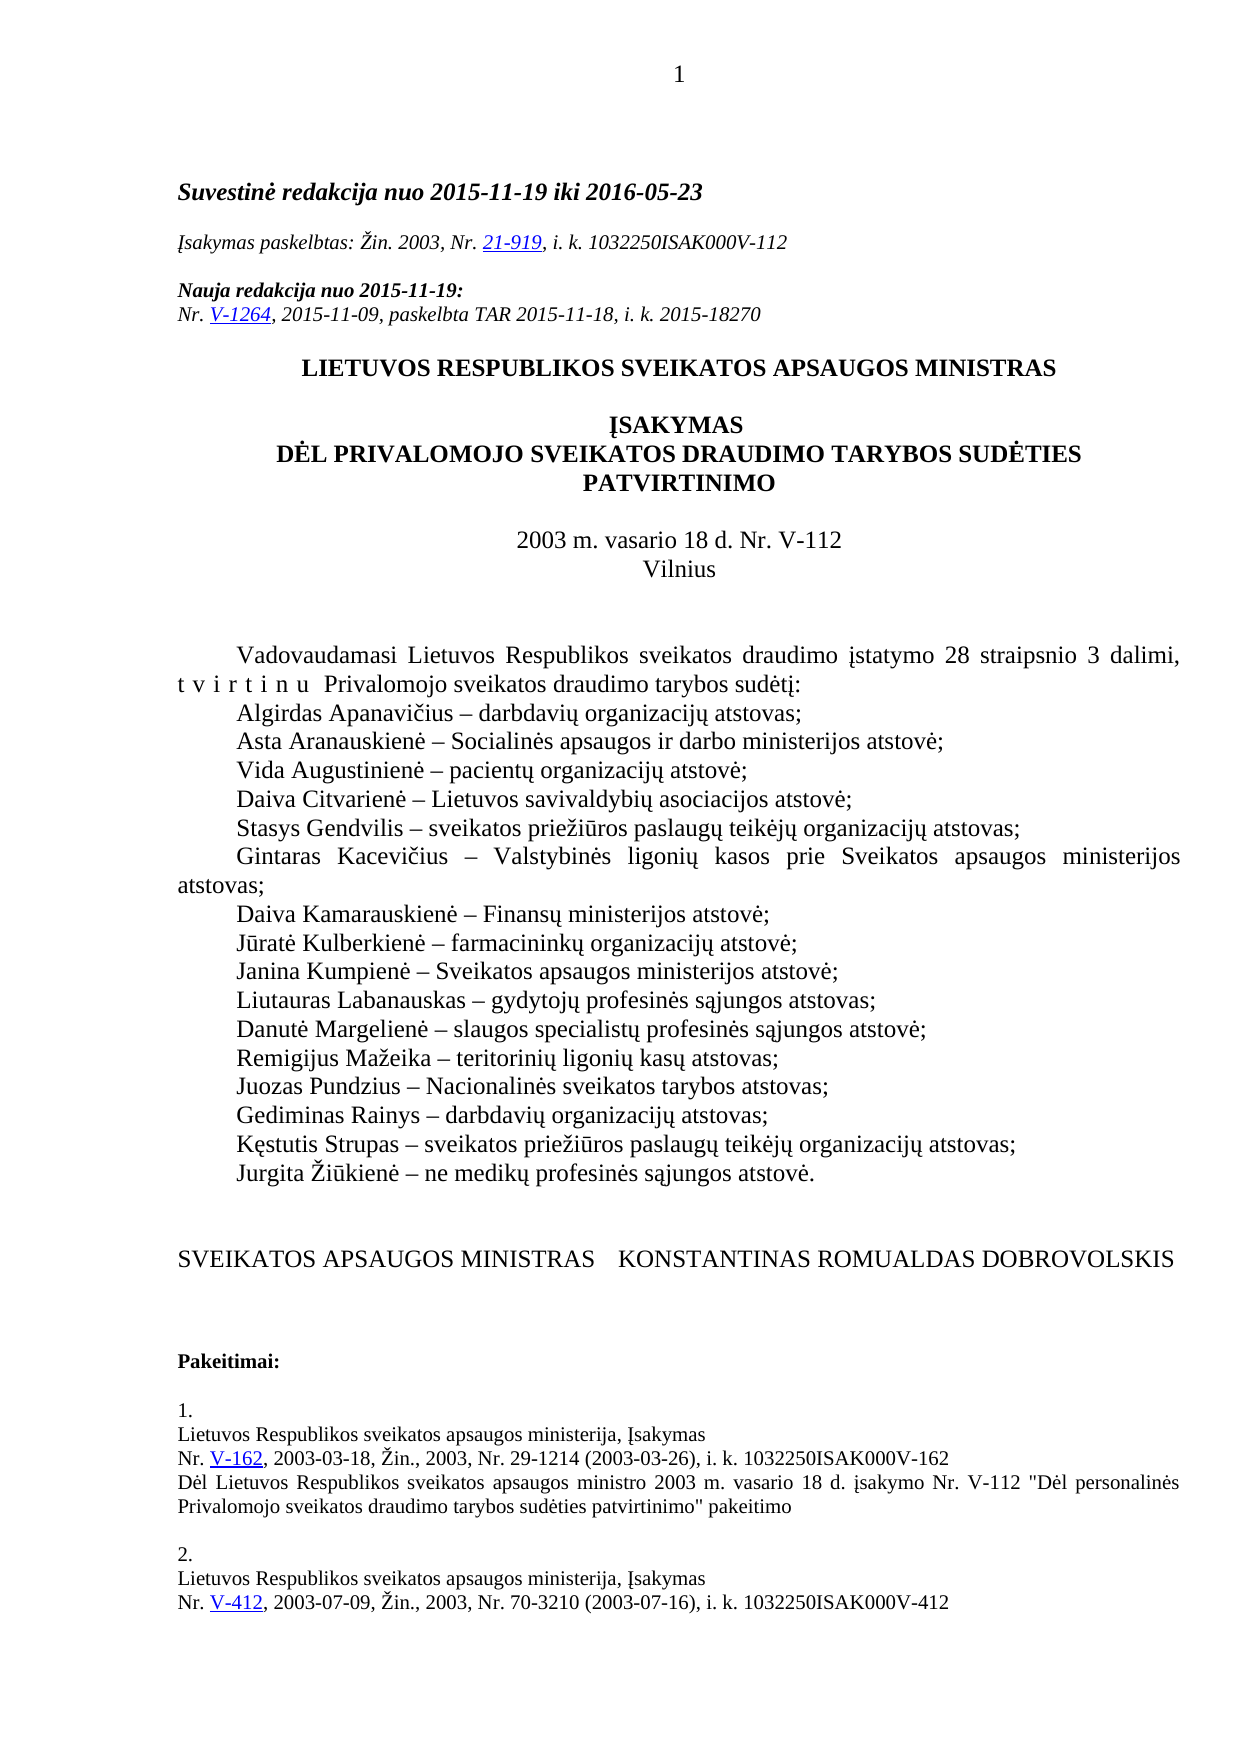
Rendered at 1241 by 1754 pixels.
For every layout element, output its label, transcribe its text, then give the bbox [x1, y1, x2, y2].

text 2. [177, 1542, 1181, 1566]
text Jurgita Žiūkienė – ne medikų profesinės sąjungos atstovė. [177, 1158, 1181, 1186]
text ĮSAKYMAS [177, 410, 1181, 439]
text Suvestinė redakcija nuo 2015-11-19 iki 2016-05-23 [177, 177, 1181, 206]
text Danutė Margelienė – slaugos specialistų profesinės sąjungos atstovė; [177, 1014, 1181, 1043]
text Gintaras Kacevičius – Valstybinės ligonių kasos prie Sveikatos apsaugos ministerijos atstovas; [177, 841, 1181, 899]
text Vida Augustinienė – pacientų organizacijų atstovė; [177, 755, 1181, 784]
text 2003 m. vasario 18 d. Nr. V-112 [177, 525, 1181, 554]
text Nauja redakcija nuo 2015-11-19: [177, 278, 1181, 302]
text Nr. V-412, 2003-07-09, Žin., 2003, Nr. 70-3210 (2003-07-16), i. k. 1032250ISAK000V-412 [177, 1590, 1181, 1614]
text Algirdas Apanavičius – darbdavių organizacijų atstovas; [177, 698, 1181, 726]
text Lietuvos Respublikos sveikatos apsaugos ministerija, Įsakymas [177, 1422, 1181, 1446]
text Pakeitimai: [177, 1349, 1181, 1373]
text Daiva Kamarauskienė – Finansų ministerijos atstovė; [177, 899, 1181, 928]
text Jūratė Kulberkienė – farmacininkų organizacijų atstovė; [177, 928, 1181, 956]
text Vilnius [177, 554, 1181, 583]
text Nr. V-1264, 2015-11-09, paskelbta TAR 2015-11-18, i. k. 2015-18270 [177, 302, 1181, 326]
text Dėl Lietuvos Respublikos sveikatos apsaugos ministro 2003 m. vasario 18 d. įsakymo Nr. V-112 "Dėl personalinės Privalomojo sveikatos draudimo tarybos sudėties patvirtinimo" pakeitimo [177, 1470, 1181, 1518]
text Janina Kumpienė – Sveikatos apsaugos ministerijos atstovė; [236, 956, 1181, 985]
text Daiva Citvarienė – Lietuvos savivaldybių asociacijos atstovė; [177, 784, 1181, 813]
text Liutauras Labanauskas – gydytojų profesinės sąjungos atstovas; [177, 985, 1181, 1014]
text 1. [177, 1398, 1181, 1422]
text Stasys Gendvilis – sveikatos priežiūros paslaugų teikėjų organizacijų atstovas; [236, 813, 1181, 841]
text Kęstutis Strupas – sveikatos priežiūros paslaugų teikėjų organizacijų atstovas; [177, 1129, 1181, 1158]
text SVEIKATOS APSAUGOS MINISTRAS KONSTANTINAS ROMUALDAS DOBROVOLSKIS [177, 1244, 1181, 1273]
text Lietuvos Respublikos sveikatos apsaugos ministerija, Įsakymas [177, 1566, 1181, 1590]
text Juozas Pundzius – Nacionalinės sveikatos tarybos atstovas; [177, 1071, 1181, 1100]
text Gediminas Rainys – darbdavių organizacijų atstovas; [177, 1100, 1181, 1129]
text Įsakymas paskelbtas: Žin. 2003, Nr. 21-919, i. k. 1032250ISAK000V-112 [177, 230, 1181, 254]
text LIETUVOS RESPUBLIKOS SVEIKATOS APSAUGOS MINISTRAS [177, 353, 1181, 381]
text Vadovaudamasi Lietuvos Respublikos sveikatos draudimo įstatymo 28 straipsnio 3 dalimi, tvirtinu Privalomojo sveikatos draudimo tarybos sudėtį: [177, 640, 1181, 698]
text DĖL PRIVALOMOJO SVEIKATOS DRAUDIMO TARYBOS SUDĖTIES PATVIRTINIMO [177, 439, 1181, 496]
text Remigijus Mažeika – teritorinių ligonių kasų atstovas; [177, 1043, 1181, 1071]
text Asta Aranauskienė – Socialinės apsaugos ir darbo ministerijos atstovė; [177, 726, 1181, 755]
text Nr. V-162, 2003-03-18, Žin., 2003, Nr. 29-1214 (2003-03-26), i. k. 1032250ISAK000V-162 [177, 1446, 1181, 1470]
